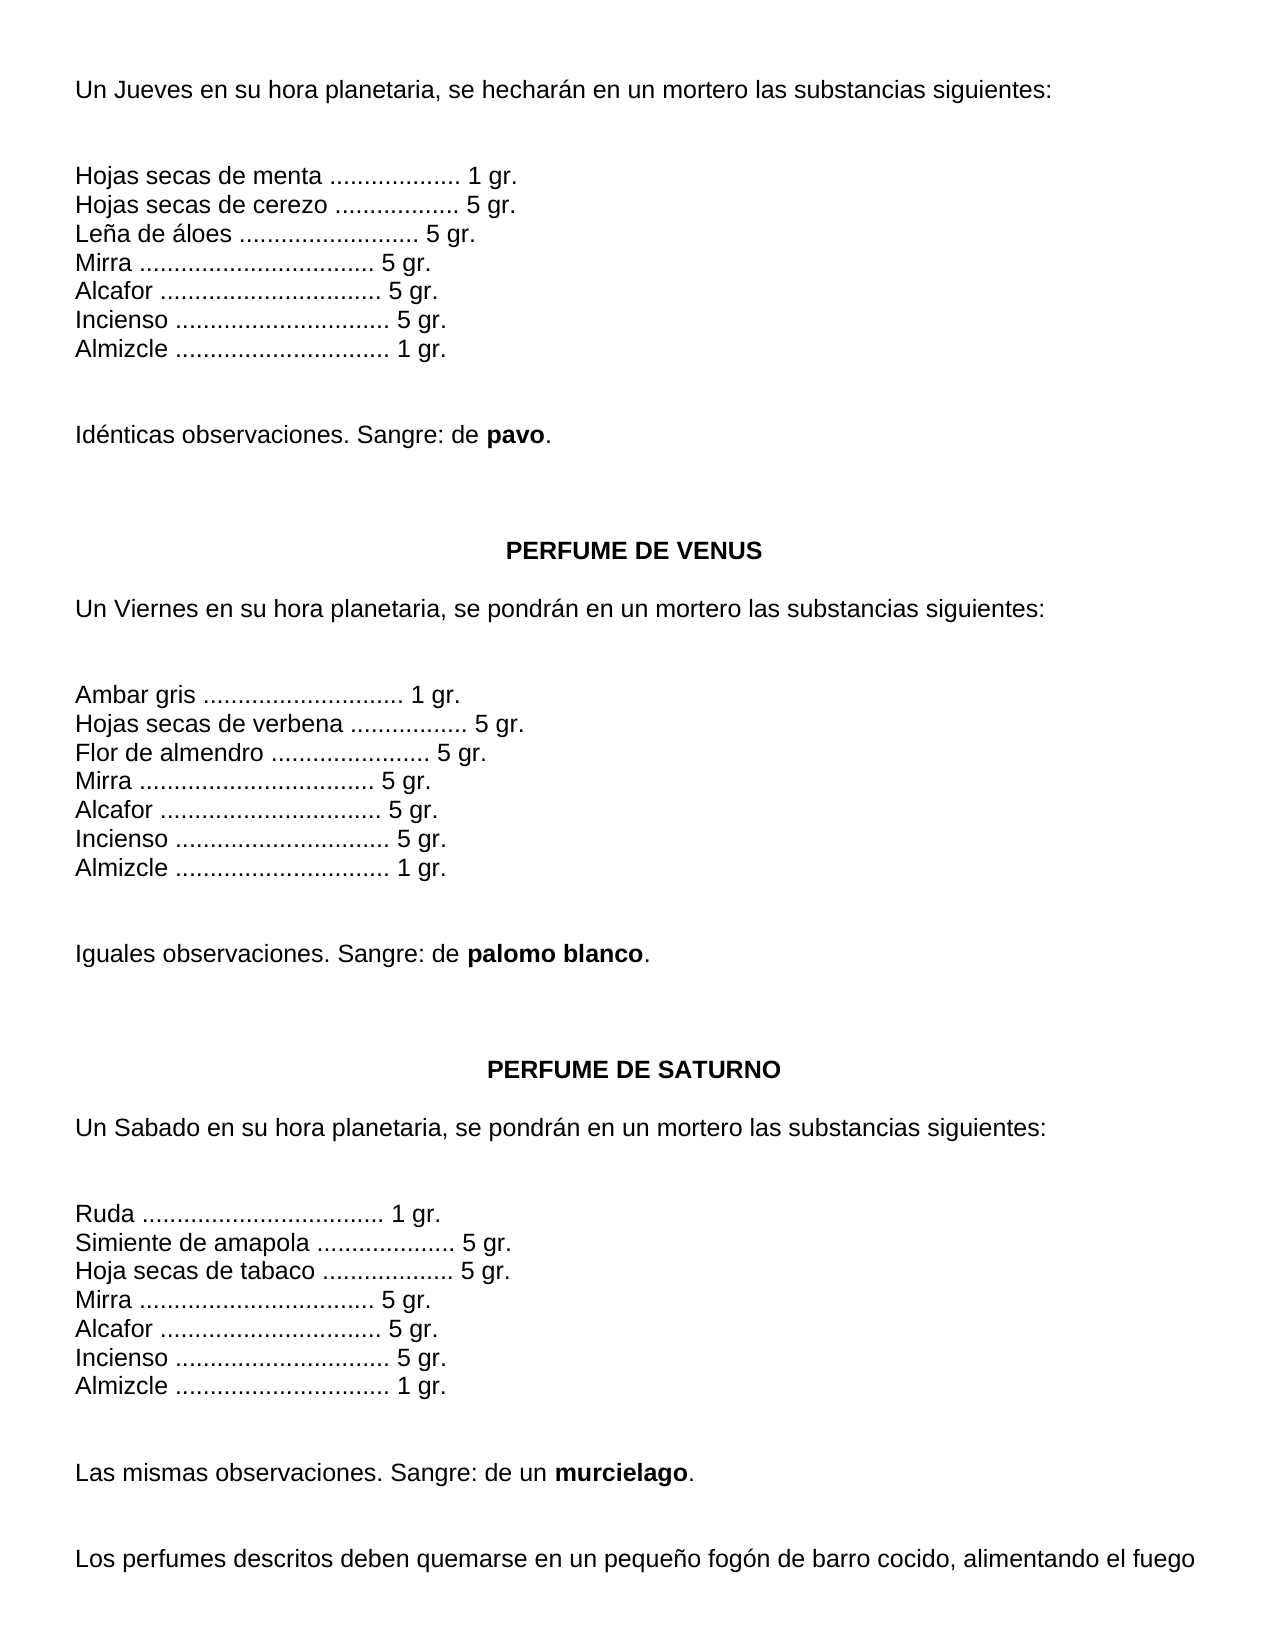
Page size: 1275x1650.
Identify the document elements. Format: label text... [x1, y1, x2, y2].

text PERFUME DE SATURNO [75, 1054, 1200, 1083]
text Un Viernes en su hora planetaria, se pondrán en un mortero las substancias siguientes: Ambar gris ............................. 1 gr. Hojas secas de verbena ................. 5 gr. Flor de almendro ....................... 5 gr. Mirra .................................. 5 gr. Alcafor ................................ 5 gr. Incienso ............................... 5 gr. Almizcle ............................... 1 gr. Iguales observaciones. Sangre: de palomo blanco. [75, 594, 1200, 967]
text PERFUME DE VENUS [75, 536, 1200, 564]
text Un Jueves en su hora planetaria, se hecharán en un mortero las substancias siguientes: Hojas secas de menta ................... 1 gr. Hojas secas de cerezo .................. 5 gr. Leña de áloes .......................... 5 gr. Mirra .................................. 5 gr. Alcafor ................................ 5 gr. Incienso ............................... 5 gr. Almizcle ............................... 1 gr. Idénticas observaciones. Sangre: de pavo. [75, 75, 1200, 449]
text Un Sabado en su hora planetaria, se pondrán en un mortero las substancias siguientes: Ruda ................................... 1 gr. Simiente de amapola .................... 5 gr. Hoja secas de tabaco ................... 5 gr. Mirra .................................. 5 gr. Alcafor ................................ 5 gr. Incienso ............................... 5 gr. Almizcle ............................... 1 gr. Las mismas observaciones. Sangre: de un murcielago. Los perfumes descritos deben quemarse en un pequeño fogón de barro cocido, alimentando el fuego [75, 1112, 1200, 1572]
